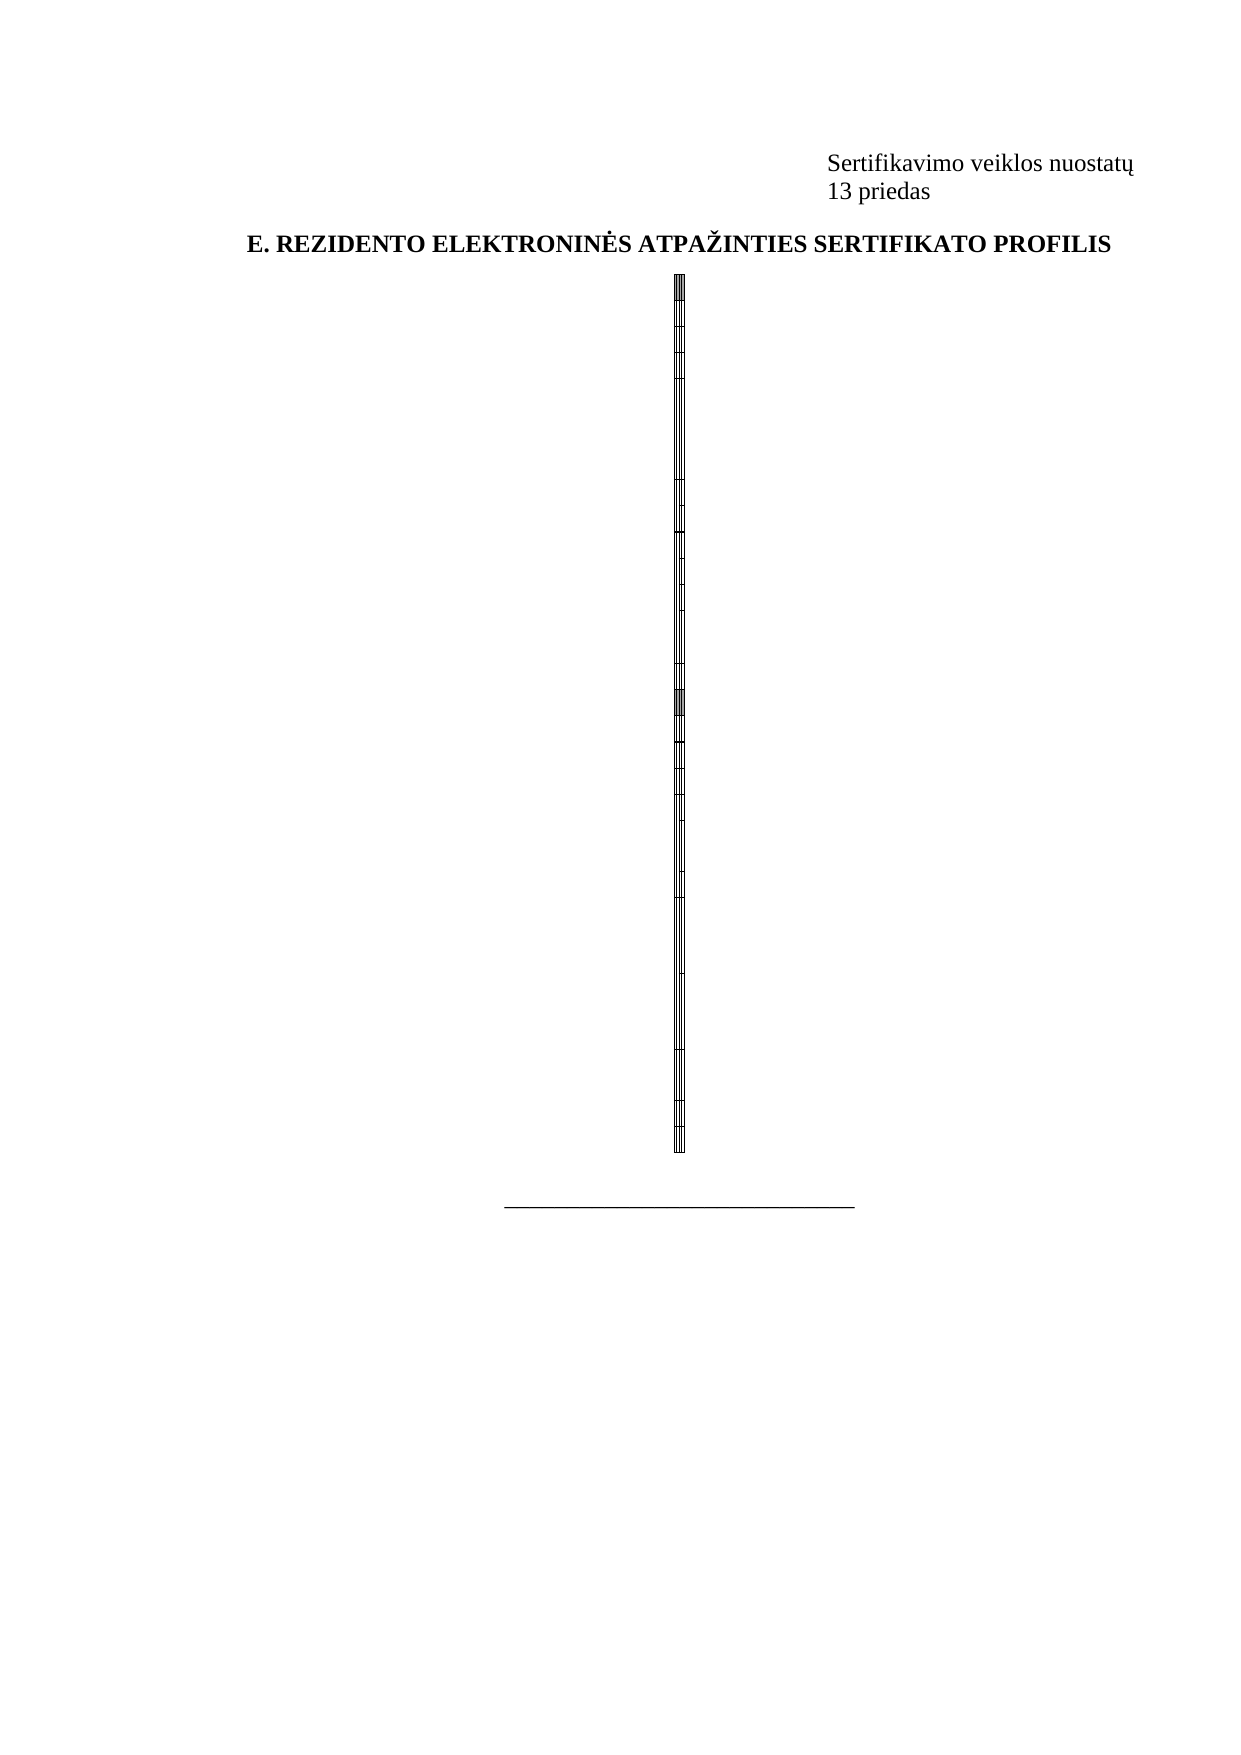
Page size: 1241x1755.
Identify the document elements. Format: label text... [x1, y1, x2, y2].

text 13 priedas [827, 176, 1181, 205]
text ____________________________ [177, 1182, 1181, 1210]
text E. REZIDENTO elektroninės atpažinties sertifikato profilis [177, 229, 1181, 258]
text Sertifikavimo veiklos nuostatų [827, 148, 1181, 176]
